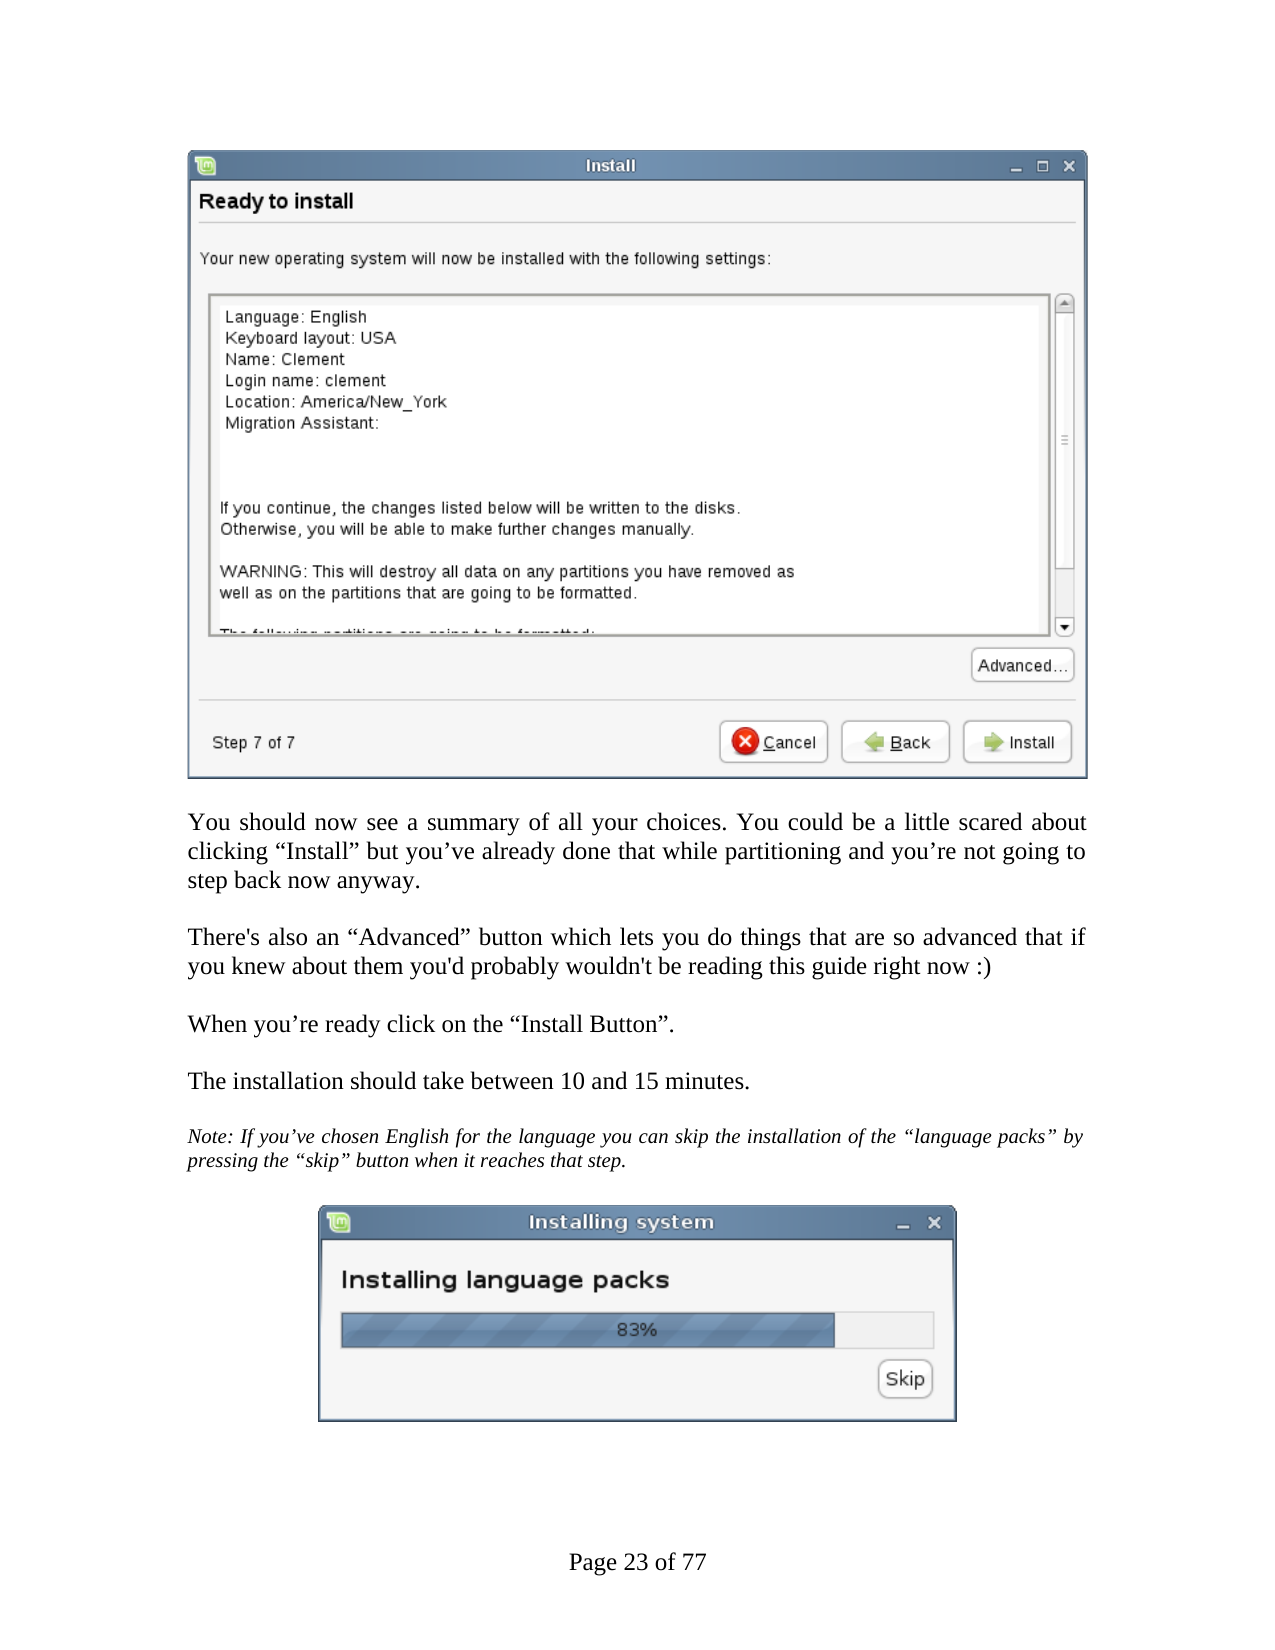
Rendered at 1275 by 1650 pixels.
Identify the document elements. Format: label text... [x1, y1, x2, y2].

picture [318, 1205, 957, 1422]
text The installation should take between 10 and 15 minutes. [187, 1066, 1087, 1095]
picture [187, 150, 1088, 779]
text There's also an “Advanced” button which lets you do things that are so advanced that if you knew about them you'd probably wouldn't be reading this guide right now :) [187, 922, 1087, 980]
text Note: If you’ve chosen English for the language you can skip the installation of the “language packs” by pressing the “skip” button when it reaches that step. [187, 1124, 1087, 1172]
text You should now see a summary of all your choices. You could be a little scared about clicking “Install” but you’ve already done that while partitioning and you’re not going to step back now anyway. [187, 807, 1087, 894]
text When you’re ready click on the “Install Button”. [187, 1009, 1087, 1037]
